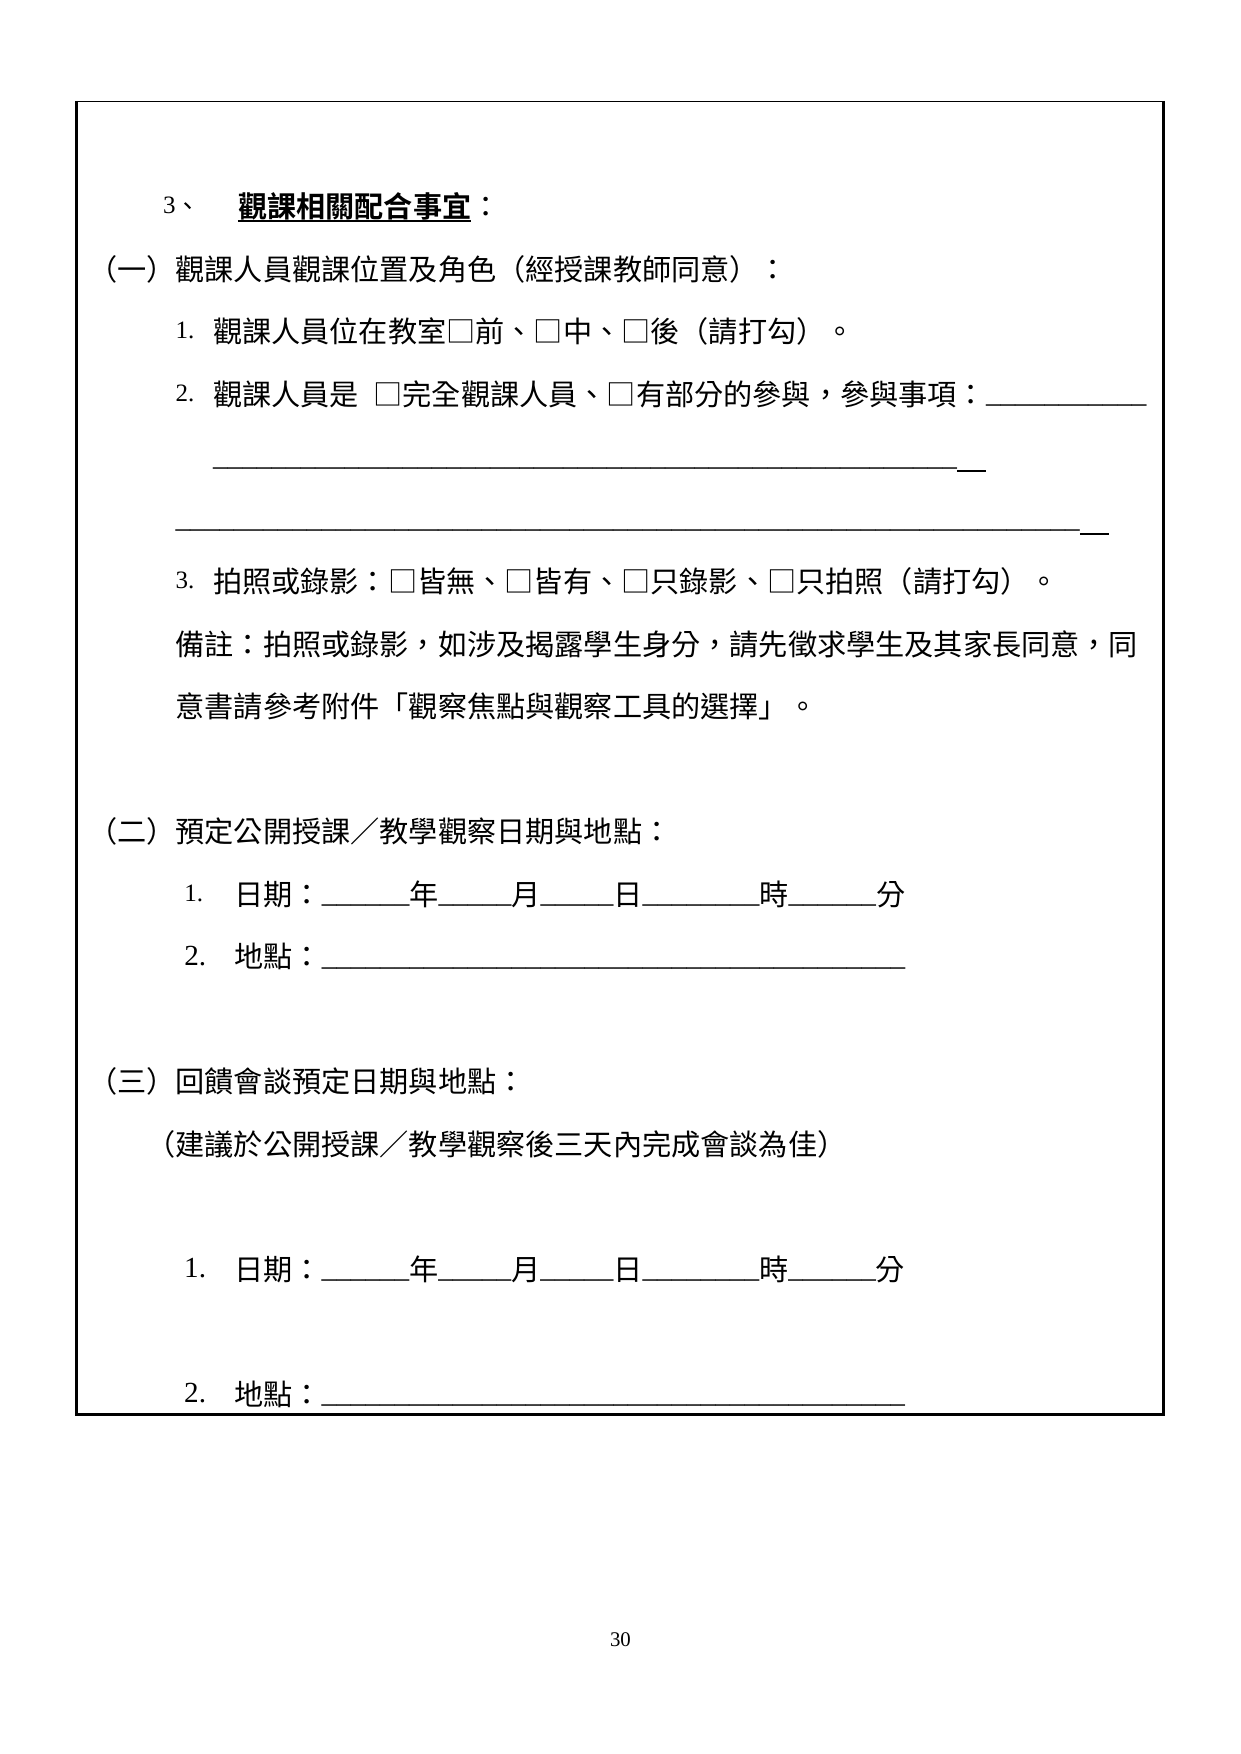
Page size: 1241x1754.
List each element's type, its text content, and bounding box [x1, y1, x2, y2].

table_cell 觀課相關配合事宜： （一）觀課人員觀課位置及角色（經授課教師同意）： 觀課人員位在教室□前、□中、□後（請打勾）。 觀課人員是 □完全觀課人員、□有部分的參與，參與事項：______________________________________________________________ ______________________________________________________________ 拍照或錄影：□皆無、□皆有、□只錄影、□只拍照（請打勾）。 備註：拍照或錄影，如涉及揭露學生身分，請先徵求學生及其家長同意，同意書請參考附件「觀察焦點與觀察工具的選擇」。 （二）預定公開授課∕教學觀察日期與地點： 日期：______年_____月_____日________時______分 地點：________________________________________ （三）回饋會談預定日期與地點： （建議於公開授課∕教學觀察後三天內完成會談為佳） 日期：______年_____月_____日________時______分 地點：________________________________________ [78, 102, 1162, 1413]
